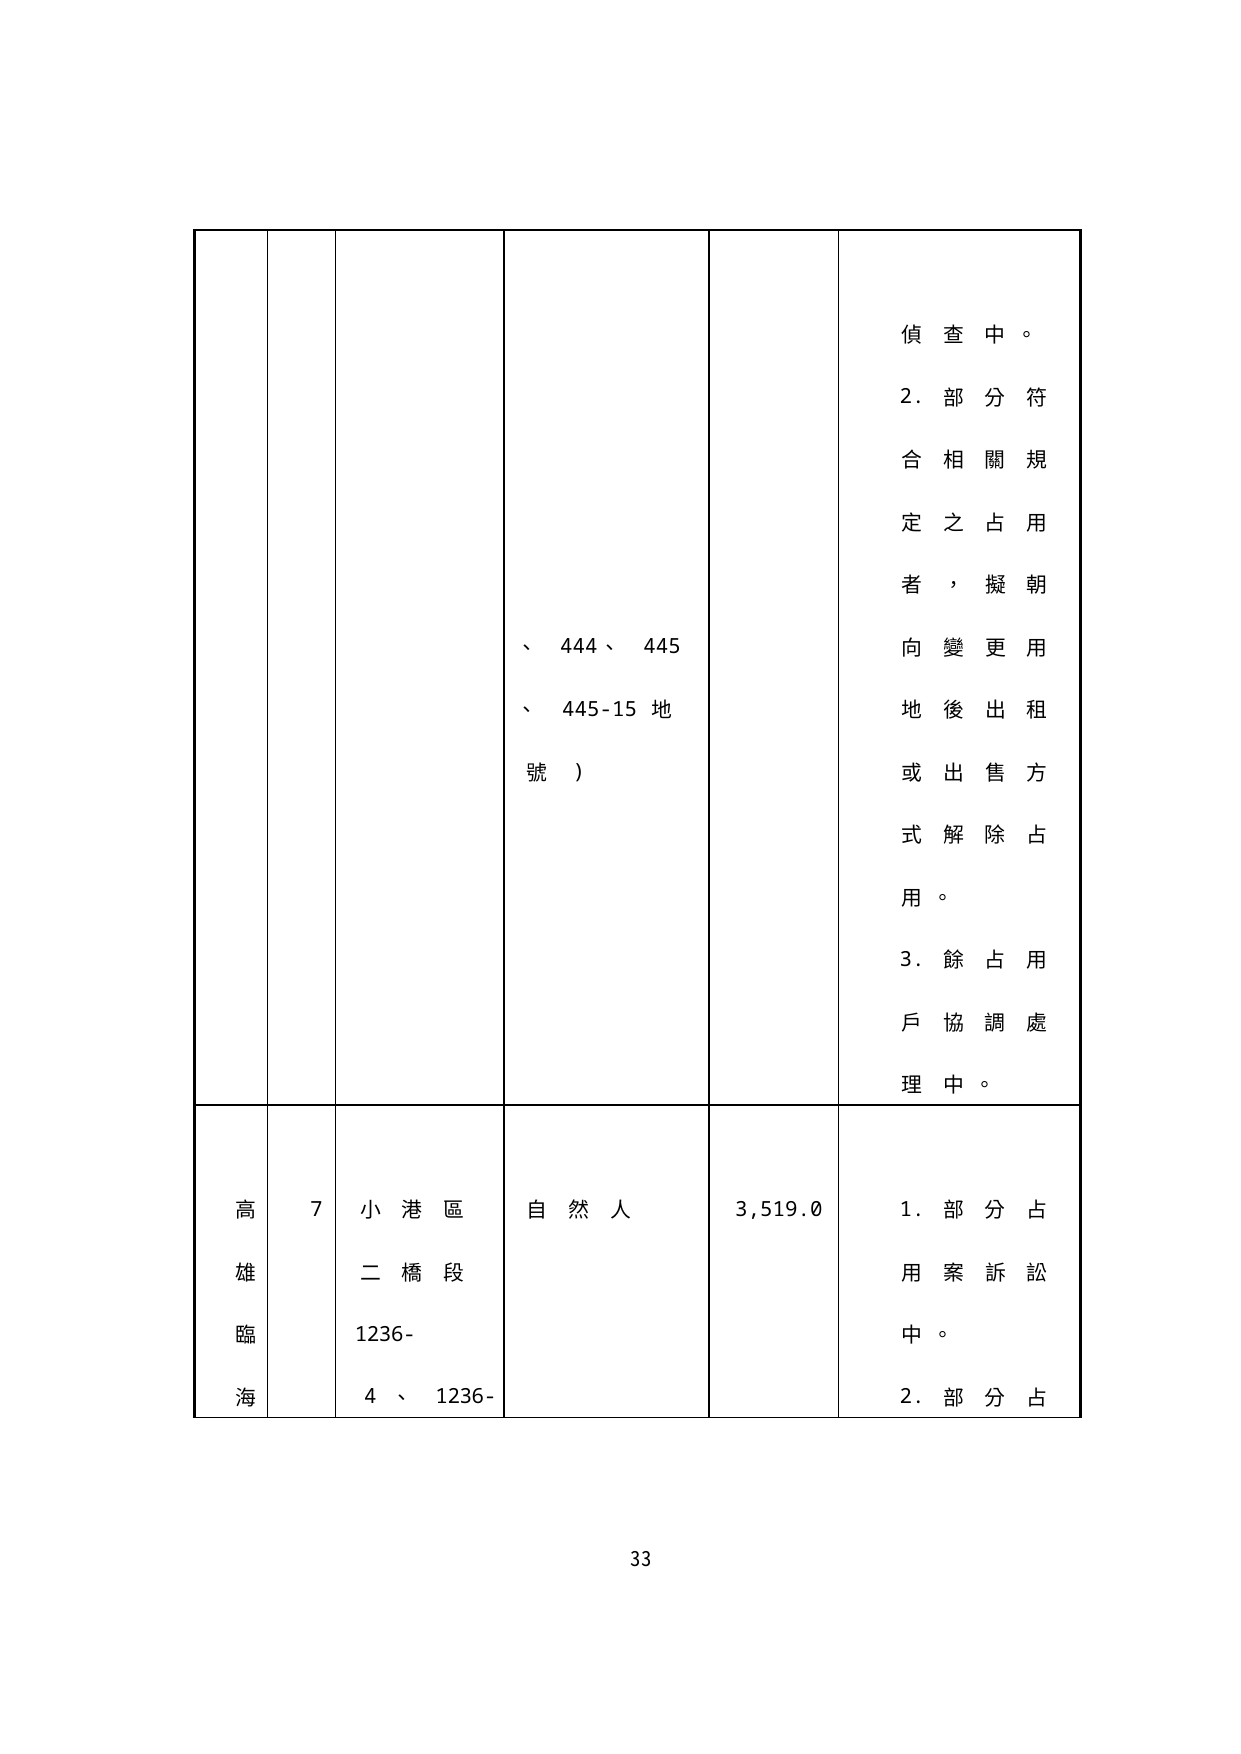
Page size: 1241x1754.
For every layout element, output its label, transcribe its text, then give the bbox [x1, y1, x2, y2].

table_cell 1.部分占用案訴訟中。 2.部分占 [839, 1106, 1079, 1417]
table_cell 3,519.0 [710, 1106, 838, 1417]
table_cell [268, 231, 335, 1104]
table_cell 自然人 [505, 1106, 708, 1417]
table_cell 、444、445、445-15地號) [505, 231, 708, 1104]
table_cell [710, 231, 838, 1104]
table_cell 7 [268, 1106, 335, 1417]
table_cell [336, 231, 503, 1104]
table_cell 小港區二橋段1236-4、1236- [336, 1106, 503, 1417]
table_cell 偵查中。 2.部分符合相關規定之占用者，擬朝向變更用地後出租或出售方式解除占用。 3.餘占用戶協調處理中。 [839, 231, 1079, 1104]
table_cell [196, 231, 267, 1104]
table_cell 高雄臨海 [196, 1106, 267, 1417]
